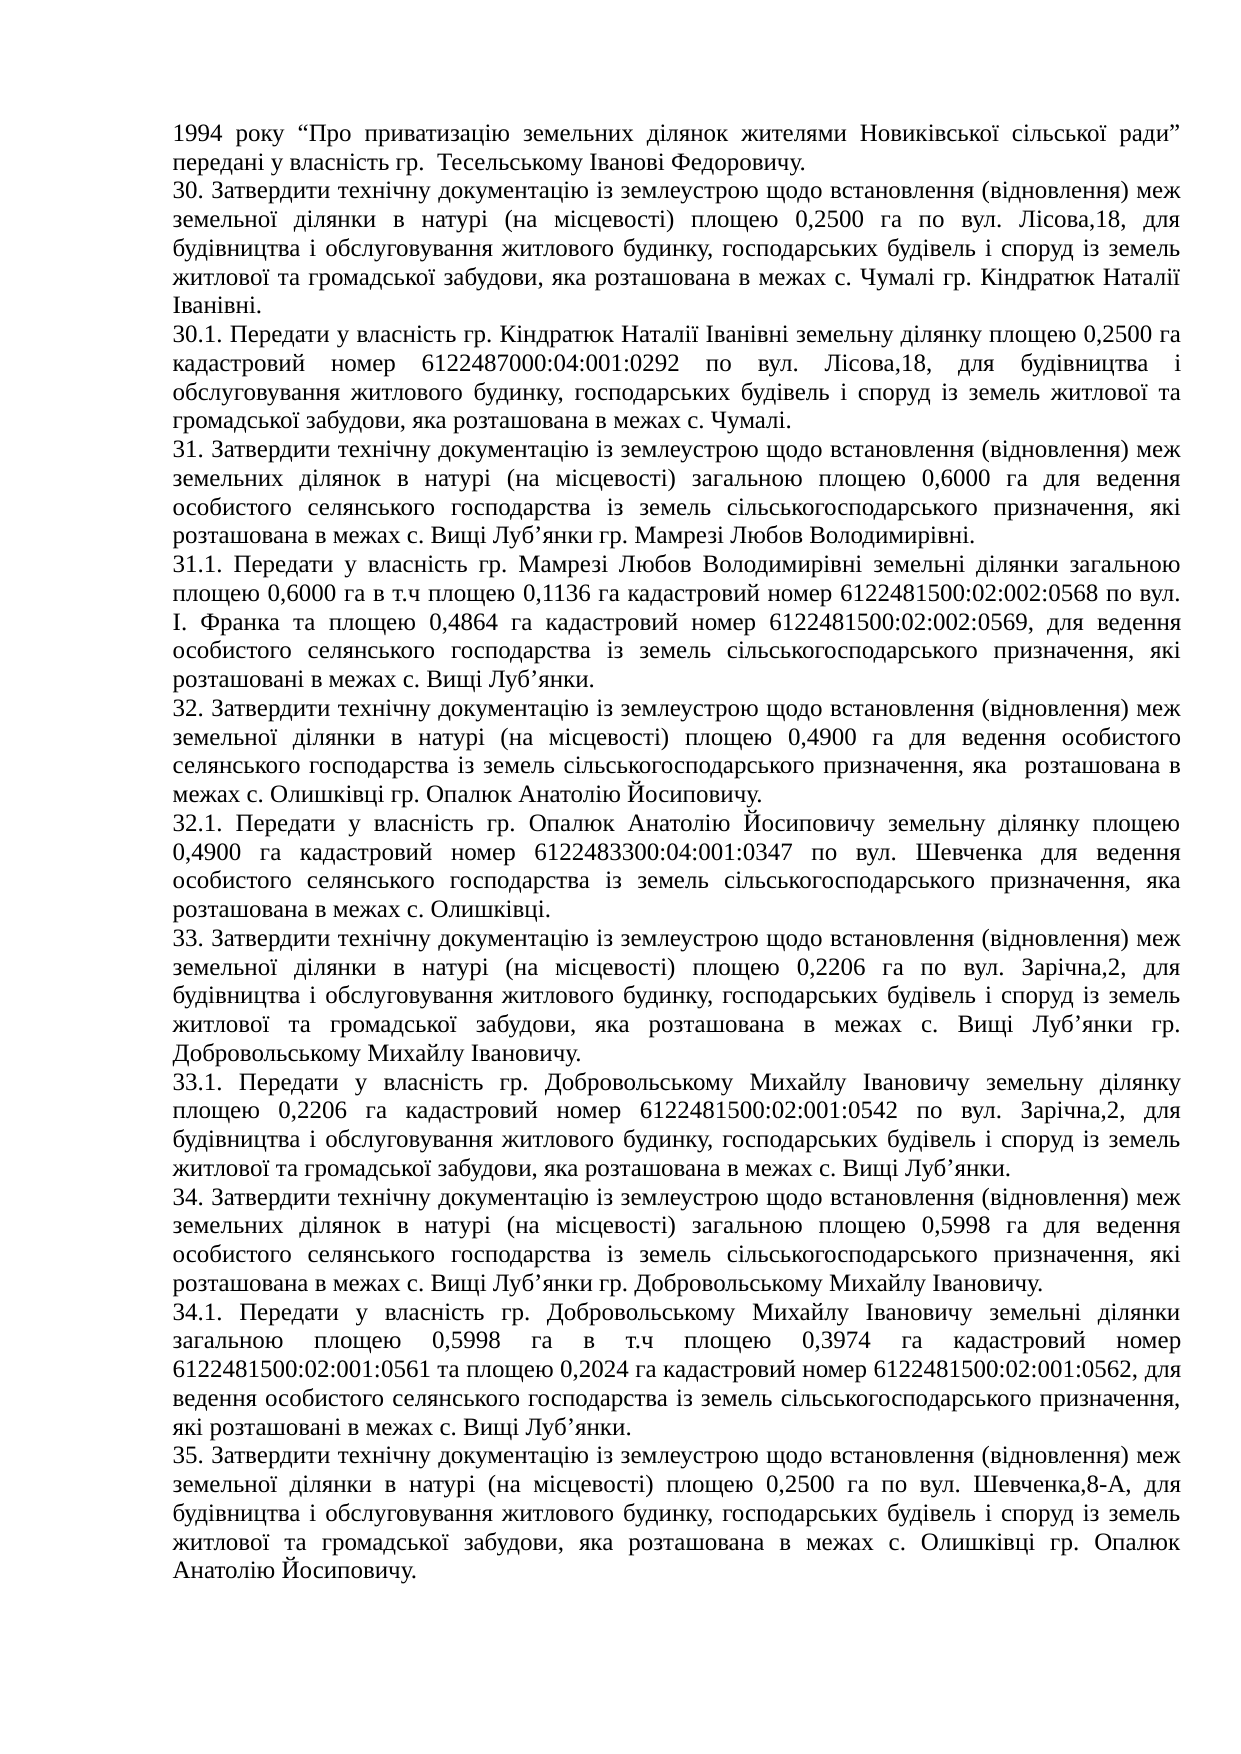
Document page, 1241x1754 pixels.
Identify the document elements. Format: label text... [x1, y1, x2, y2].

text 32. Затвердити технічну документацію із землеустрою щодо встановлення (відновлення) меж земельної ділянки в натурі (на місцевості) площею 0,4900 га для ведення особистого селянського господарства із земель сільськогосподарського призначення, яка розташована в межах с. Олишківці гр. Опалюк Анатолію Йосиповичу. [172, 693, 1182, 808]
text 1994 року “Про приватизацію земельних ділянок жителями Новиківської сільської ради” передані у власність гр. Тесельському Іванові Федоровичу. [172, 118, 1182, 176]
text 32.1. Передати у власність гр. Опалюк Анатолію Йосиповичу земельну ділянку площею 0,4900 га кадастровий номер 6122483300:04:001:0347 по вул. Шевченка для ведення особистого селянського господарства із земель сільськогосподарського призначення, яка розташована в межах с. Олишківці. [172, 808, 1182, 923]
text 31.1. Передати у власність гр. Мамрезі Любов Володимирівні земельні ділянки загальною площею 0,6000 га в т.ч площею 0,1136 га кадастровий номер 6122481500:02:002:0568 по вул. І. Франка та площею 0,4864 га кадастровий номер 6122481500:02:002:0569, для ведення особистого селянського господарства із земель сільськогосподарського призначення, які розташовані в межах с. Вищі Луб’янки. [172, 549, 1182, 693]
text 34.1. Передати у власність гр. Добровольському Михайлу Івановичу земельні ділянки загальною площею 0,5998 га в т.ч площею 0,3974 га кадастровий номер 6122481500:02:001:0561 та площею 0,2024 га кадастровий номер 6122481500:02:001:0562, для ведення особистого селянського господарства із земель сільськогосподарського призначення, які розташовані в межах с. Вищі Луб’янки. [172, 1297, 1182, 1441]
text 31. Затвердити технічну документацію із землеустрою щодо встановлення (відновлення) меж земельних ділянок в натурі (на місцевості) загальною площею 0,6000 га для ведення особистого селянського господарства із земель сільськогосподарського призначення, які розташована в межах с. Вищі Луб’янки гр. Мамрезі Любов Володимирівні. [172, 434, 1182, 549]
text 30. Затвердити технічну документацію із землеустрою щодо встановлення (відновлення) меж земельної ділянки в натурі (на місцевості) площею 0,2500 га по вул. Лісова,18, для будівництва і обслуговування житлового будинку, господарських будівель і споруд із земель житлової та громадської забудови, яка розташована в межах с. Чумалі гр. Кіндратюк Наталії Іванівні. [172, 176, 1182, 319]
text 34. Затвердити технічну документацію із землеустрою щодо встановлення (відновлення) меж земельних ділянок в натурі (на місцевості) загальною площею 0,5998 га для ведення особистого селянського господарства із земель сільськогосподарського призначення, які розташована в межах с. Вищі Луб’янки гр. Добровольському Михайлу Івановичу. [172, 1182, 1182, 1297]
text 35. Затвердити технічну документацію із землеустрою щодо встановлення (відновлення) меж земельної ділянки в натурі (на місцевості) площею 0,2500 га по вул. Шевченка,8-А, для будівництва і обслуговування житлового будинку, господарських будівель і споруд із земель житлової та громадської забудови, яка розташована в межах с. Олишківці гр. Опалюк Анатолію Йосиповичу. [172, 1441, 1182, 1584]
text 30.1. Передати у власність гр. Кіндратюк Наталії Іванівні земельну ділянку площею 0,2500 га кадастровий номер 6122487000:04:001:0292 по вул. Лісова,18, для будівництва і обслуговування житлового будинку, господарських будівель і споруд із земель житлової та громадської забудови, яка розташована в межах с. Чумалі. [172, 319, 1182, 434]
text 33.1. Передати у власність гр. Добровольському Михайлу Івановичу земельну ділянку площею 0,2206 га кадастровий номер 6122481500:02:001:0542 по вул. Зарічна,2, для будівництва і обслуговування житлового будинку, господарських будівель і споруд із земель житлової та громадської забудови, яка розташована в межах с. Вищі Луб’янки. [172, 1067, 1182, 1182]
text 33. Затвердити технічну документацію із землеустрою щодо встановлення (відновлення) меж земельної ділянки в натурі (на місцевості) площею 0,2206 га по вул. Зарічна,2, для будівництва і обслуговування житлового будинку, господарських будівель і споруд із земель житлової та громадської забудови, яка розташована в межах с. Вищі Луб’янки гр. Добровольському Михайлу Івановичу. [172, 923, 1182, 1067]
